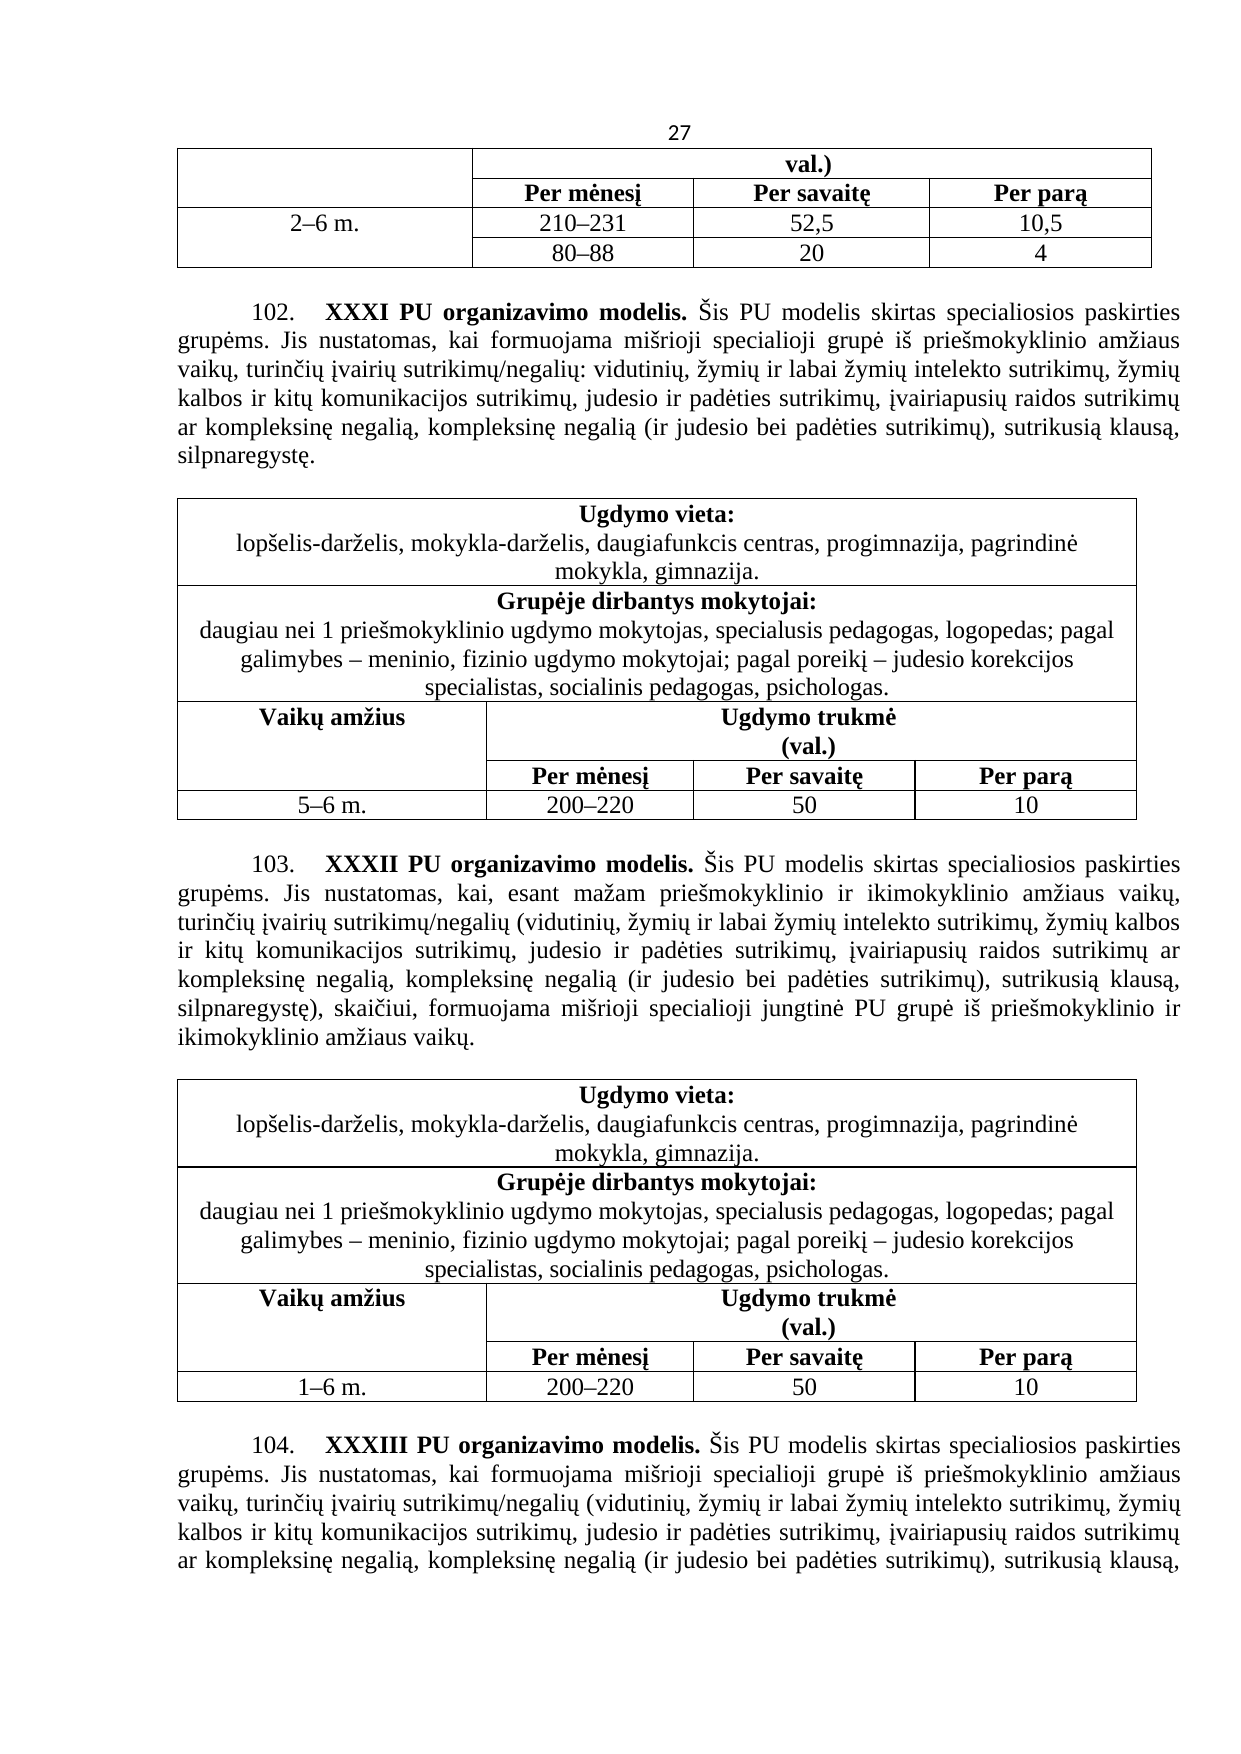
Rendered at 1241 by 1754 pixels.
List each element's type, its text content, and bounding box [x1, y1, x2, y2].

table_cell Vaikų amžius [178, 702, 486, 789]
table_cell Per mėnesį [487, 1342, 693, 1371]
text 102. XXXI PU organizavimo modelis. Šis PU modelis skirtas specialiosios paskirties grupėms. Jis nustatomas, kai formuojama mišrioji specialioji grupė iš priešmokyklinio amžiaus vaikų, turinčių įvairių sutrikimų/negalių: vidutinių, žymių ir labai žymių intelekto sutrikimų, žymių kalbos ir kitų komunikacijos sutrikimų, judesio ir padėties sutrikimų, įvairiapusių raidos sutrikimų ar kompleksinę negalią, kompleksinę negalią (ir judesio bei padėties sutrikimų), sutrikusią klausą, silpnaregystę. [177, 297, 1181, 469]
table_cell 200–220 [487, 791, 693, 819]
table_cell Per parą [930, 179, 1151, 207]
table_cell 2–6 m. [178, 208, 472, 267]
table_cell 210–231 [473, 208, 693, 237]
table_cell 80–88 [473, 238, 693, 267]
table_cell Grupėje dirbantys mokytojai: daugiau nei 1 priešmokyklinio ugdymo mokytojas, specialusis pedagogas, logopedas; pagal galimybes – meninio, fizinio ugdymo mokytojai; pagal poreikį – judesio korekcijos specialistas, socialinis pedagogas, psichologas. [178, 586, 1136, 701]
table_cell Ugdymo trukmė (val.) [487, 702, 1136, 760]
table_cell [178, 149, 472, 207]
table_cell 5–6 m. [178, 791, 486, 819]
table_cell 50 [694, 1372, 914, 1401]
table_cell Per savaitę [694, 1342, 914, 1371]
table_cell Ugdymo trukmė (val.) [487, 1284, 1136, 1341]
table_header Ugdymo vieta: lopšelis-darželis, mokykla-darželis, daugiafunkcis centras, progimnazija, pagrindinė mokykla, gimnazija. [178, 1080, 1136, 1166]
table_cell Vaikų amžius [178, 1284, 486, 1371]
table_cell Per mėnesį [487, 761, 693, 789]
table_cell 50 [694, 791, 914, 819]
table_cell Per parą [916, 1342, 1136, 1371]
table_cell Grupėje dirbantys mokytojai: daugiau nei 1 priešmokyklinio ugdymo mokytojas, specialusis pedagogas, logopedas; pagal galimybes – meninio, fizinio ugdymo mokytojai; pagal poreikį – judesio korekcijos specialistas, socialinis pedagogas, psichologas. [178, 1168, 1136, 1282]
table_cell 1–6 m. [178, 1372, 486, 1401]
text 103. XXXII PU organizavimo modelis. Šis PU modelis skirtas specialiosios paskirties grupėms. Jis nustatomas, kai, esant mažam priešmokyklinio ir ikimokyklinio amžiaus vaikų, turinčių įvairių sutrikimų/negalių (vidutinių, žymių ir labai žymių intelekto sutrikimų, žymių kalbos ir kitų komunikacijos sutrikimų, judesio ir padėties sutrikimų, įvairiapusių raidos sutrikimų ar kompleksinę negalią, kompleksinę negalią (ir judesio bei padėties sutrikimų), sutrikusią klausą, silpnaregystę), skaičiui, formuojama mišrioji specialioji jungtinė PU grupė iš priešmokyklinio ir ikimokyklinio amžiaus vaikų. [177, 849, 1181, 1050]
table_cell val.) [473, 149, 1151, 177]
table_cell 200–220 [487, 1372, 693, 1401]
table_cell Per savaitę [694, 761, 914, 789]
table_cell 10,5 [930, 208, 1151, 237]
table_cell Per mėnesį [473, 179, 693, 207]
table_cell 10 [916, 1372, 1136, 1401]
table_cell Per parą [916, 761, 1136, 789]
table_cell 10 [916, 791, 1136, 819]
text 104. XXXIII PU organizavimo modelis. Šis PU modelis skirtas specialiosios paskirties grupėms. Jis nustatomas, kai formuojama mišrioji specialioji grupė iš priešmokyklinio amžiaus vaikų, turinčių įvairių sutrikimų/negalių (vidutinių, žymių ir labai žymių intelekto sutrikimų, žymių kalbos ir kitų komunikacijos sutrikimų, judesio ir padėties sutrikimų, įvairiapusių raidos sutrikimų ar kompleksinę negalią, kompleksinę negalią (ir judesio bei padėties sutrikimų), sutrikusią klausą, [177, 1430, 1181, 1574]
table_cell 4 [930, 238, 1151, 267]
table_cell 52,5 [694, 208, 929, 237]
table_cell Per savaitę [694, 179, 929, 207]
table_cell 20 [694, 238, 929, 267]
table_header Ugdymo vieta: lopšelis-darželis, mokykla-darželis, daugiafunkcis centras, progimnazija, pagrindinė mokykla, gimnazija. [178, 499, 1136, 585]
